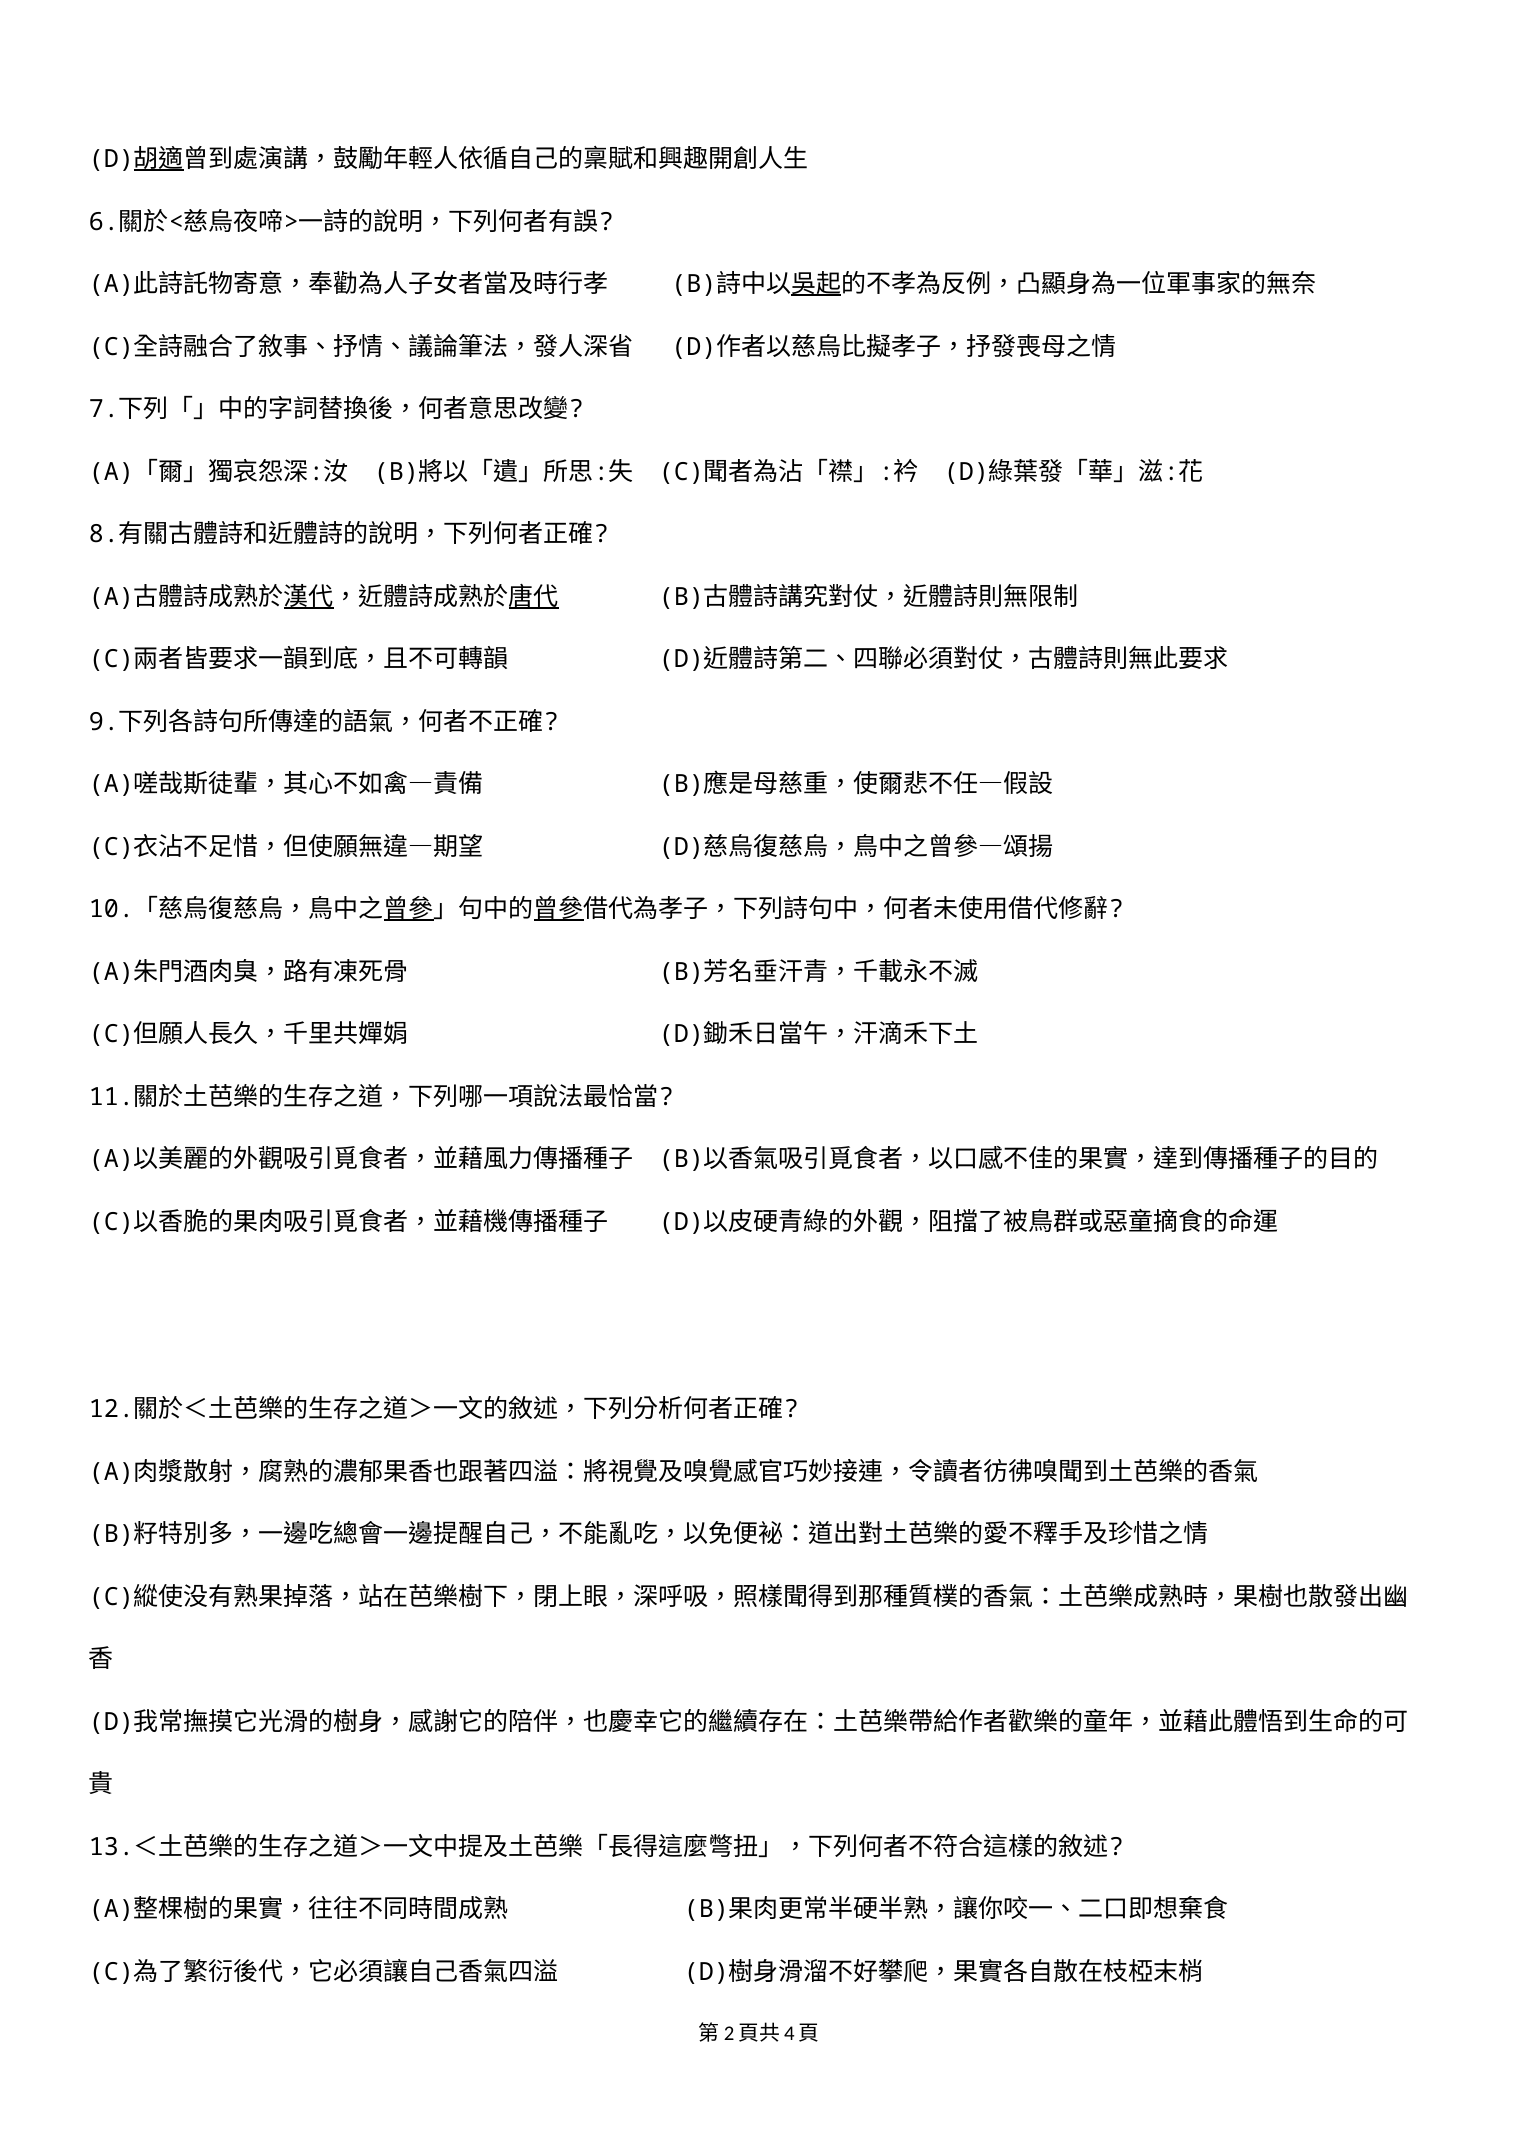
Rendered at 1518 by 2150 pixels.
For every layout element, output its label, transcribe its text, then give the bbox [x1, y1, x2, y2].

text (C)但願人長久，千里共嬋娟 (D)鋤禾日當午，汗滴禾下土 [89, 990, 1429, 1052]
text 11.關於土芭樂的生存之道，下列哪一項說法最恰當? [89, 1052, 1429, 1115]
text (A)古體詩成熟於漢代，近體詩成熟於唐代 (B)古體詩講究對仗，近體詩則無限制 [89, 552, 1429, 615]
text (A)「爾」獨哀怨深:汝 (B)將以「遺」所思:失 (C)聞者為沾「襟」:衿 (D)綠葉發「華」滋:花 [89, 427, 1429, 490]
text 7.下列「」中的字詞替換後，何者意思改變? [89, 365, 1429, 427]
text (A)整棵樹的果實，往往不同時間成熟 (B)果肉更常半硬半熟，讓你咬一、二口即想棄食 [89, 1865, 1429, 1927]
text (D)胡適曾到處演講，鼓勵年輕人依循自己的稟賦和興趣開創人生 [89, 115, 1429, 177]
text 12.關於＜土芭樂的生存之道＞一文的敘述，下列分析何者正確? [89, 1365, 1429, 1427]
text (C)兩者皆要求一韻到底，且不可轉韻 (D)近體詩第二、四聯必須對仗，古體詩則無此要求 [89, 615, 1429, 677]
text (C)為了繁衍後代，它必須讓自己香氣四溢 (D)樹身滑溜不好攀爬，果實各自散在枝椏末梢 [89, 1927, 1429, 1990]
text (A)以美麗的外觀吸引覓食者，並藉風力傳播種子 (B)以香氣吸引覓食者，以口感不佳的果實，達到傳播種子的目的 [89, 1115, 1429, 1177]
text (C)縱使没有熟果掉落，站在芭樂樹下，閉上眼，深呼吸，照樣聞得到那種質樸的香氣：土芭樂成熟時，果樹也散發出幽香 [89, 1552, 1429, 1677]
text 10.「慈烏復慈烏，鳥中之曾參」句中的曾參借代為孝子，下列詩句中，何者未使用借代修辭? [89, 865, 1429, 927]
text (A)肉漿散射，腐熟的濃郁果香也跟著四溢：將視覺及嗅覺感官巧妙接連，令讀者彷彿嗅聞到土芭樂的香氣 [89, 1427, 1429, 1490]
text (B)籽特別多，一邊吃總會一邊提醒自己，不能亂吃，以免便袐：道出對土芭樂的愛不釋手及珍惜之情 [89, 1490, 1429, 1552]
text 6.關於<慈烏夜啼>一詩的說明，下列何者有誤? [89, 177, 1429, 240]
text (A)朱門酒肉臭，路有凍死骨 (B)芳名垂汗青，千載永不滅 [89, 927, 1429, 990]
text (C)以香脆的果肉吸引覓食者，並藉機傳播種子 (D)以皮硬青綠的外觀，阻擋了被鳥群或惡童摘食的命運 [89, 1177, 1429, 1240]
text (C)全詩融合了敘事、抒情、議論筆法，發人深省 (D)作者以慈烏比擬孝子，抒發喪母之情 [89, 302, 1429, 365]
text 9.下列各詩句所傳達的語氣，何者不正確? [89, 677, 1429, 740]
text 13.＜土芭樂的生存之道＞一文中提及土芭樂「長得這麼彆扭」，下列何者不符合這樣的敘述? [89, 1802, 1429, 1865]
text (A)嗟哉斯徒輩，其心不如禽—責備 (B)應是母慈重，使爾悲不任—假設 [89, 740, 1429, 802]
text 8.有關古體詩和近體詩的說明，下列何者正確? [89, 490, 1429, 552]
text (A)此詩託物寄意，奉勸為人子女者當及時行孝 (B)詩中以吳起的不孝為反例，凸顯身為一位軍事家的無奈 [89, 240, 1429, 302]
text (D)我常撫摸它光滑的樹身，感謝它的陪伴，也慶幸它的繼續存在：土芭樂帶給作者歡樂的童年，並藉此體悟到生命的可貴 [89, 1677, 1429, 1802]
text (C)衣沾不足惜，但使願無違—期望 (D)慈烏復慈烏，鳥中之曾參—頌揚 [89, 802, 1429, 865]
